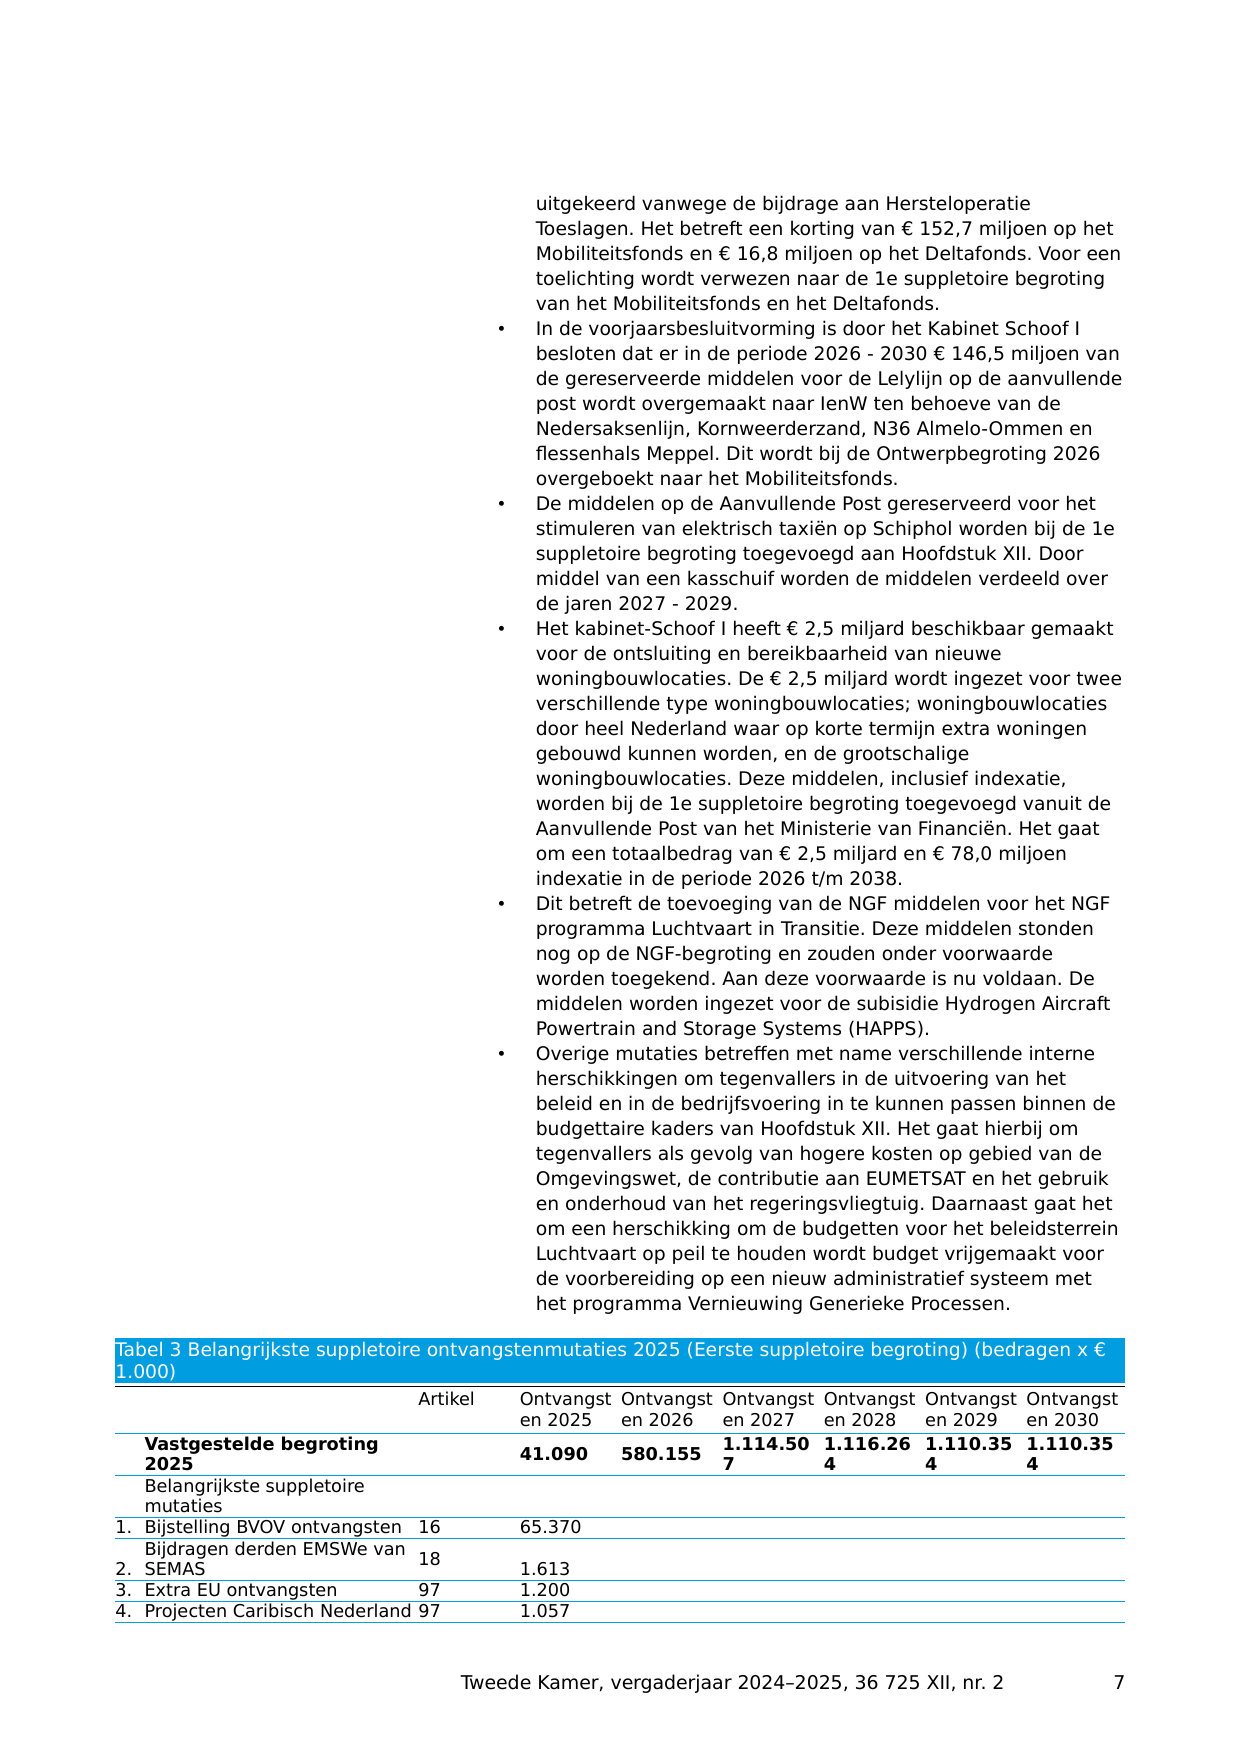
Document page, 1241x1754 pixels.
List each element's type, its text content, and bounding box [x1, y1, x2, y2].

table_cell Ontvangsten 2029 [922, 1387, 1023, 1433]
table_cell Ontvangsten 2027 [719, 1387, 821, 1433]
table_cell [115, 1476, 141, 1517]
table_cell Artikel [415, 1387, 517, 1433]
table_cell [821, 1476, 922, 1517]
table_cell [141, 1387, 415, 1433]
list Het kabinet-Schoof I heeft € 2,5 miljard beschikbaar gemaakt voor de ontsluiting en bereikbaarheid van nieuwe woningbouwlocaties. De € 2,5 miljard wordt ingezet voor twee verschillende type woningbouwlocaties; woningbouwlocaties door heel Nederland waar op korte termijn extra woningen gebouwd kunnen worden, en de grootschalige woningbouwlocaties. Deze middelen, inclusief indexatie, worden bij de 1e suppletoire begroting toegevoegd vanuit de Aanvullende Post van het Ministerie van Financiën. Het gaat om een totaalbedrag van € 2,5 miljard en € 78,0 miljoen indexatie in de periode 2026 t/m 2038. [498, 616, 1125, 891]
table_cell 1.110.354 [1023, 1434, 1125, 1475]
list In de voorjaarsbesluitvorming is door het Kabinet Schoof I besloten dat er in de periode 2026 - 2030 € 146,5 miljoen van de gereserveerde middelen voor de Lelylijn op de aanvullende post wordt overgemaakt naar IenW ten behoeve van de Nedersaksenlijn, Kornweerderzand, N36 Almelo-Ommen en flessenhals Meppel. Dit wordt bij de Ontwerpbegroting 2026 overgeboekt naar het Mobiliteitsfonds. [498, 316, 1125, 491]
table_cell 16 [415, 1518, 517, 1538]
table_cell Ontvangsten 2028 [821, 1387, 922, 1433]
table_cell [719, 1539, 821, 1580]
table_cell [618, 1581, 719, 1601]
table_cell [821, 1602, 922, 1622]
table_cell [517, 1476, 618, 1517]
table_cell 1.057 [517, 1602, 618, 1622]
table_cell 1.200 [517, 1581, 618, 1601]
table_cell [1023, 1602, 1125, 1622]
table_cell 2. [115, 1539, 141, 1580]
table_cell [719, 1518, 821, 1538]
table_cell 41.090 [517, 1434, 618, 1475]
table_cell [821, 1539, 922, 1580]
table_cell Extra EU ontvangsten [141, 1581, 415, 1601]
table_cell [415, 1434, 517, 1475]
table_cell Ontvangsten 2025 [517, 1387, 618, 1433]
table_cell [922, 1581, 1023, 1601]
table_cell 1. [115, 1518, 141, 1538]
table_cell Ontvangsten 2030 [1023, 1387, 1125, 1433]
table_cell [719, 1602, 821, 1622]
table_cell [618, 1539, 719, 1580]
table_cell [719, 1476, 821, 1517]
table_cell [719, 1581, 821, 1601]
table_cell 97 [415, 1602, 517, 1622]
table_cell [922, 1539, 1023, 1580]
table_cell [618, 1602, 719, 1622]
table_cell 97 [415, 1581, 517, 1601]
list De middelen op de Aanvullende Post gereserveerd voor het stimuleren van elektrisch taxiën op Schiphol worden bij de 1e suppletoire begroting toegevoegd aan Hoofdstuk XII. Door middel van een kasschuif worden de middelen verdeeld over de jaren 2027 - 2029. [498, 491, 1125, 616]
table_cell Vastgestelde begroting 2025 [141, 1434, 415, 1475]
table_cell [115, 1387, 141, 1433]
table_cell [115, 1434, 141, 1475]
table_cell [922, 1476, 1023, 1517]
table_cell [1023, 1476, 1125, 1517]
table_cell 18 [415, 1539, 517, 1580]
table_cell [821, 1518, 922, 1538]
table_cell 65.370 [517, 1518, 618, 1538]
table_cell Bijstelling BVOV ontvangsten [141, 1518, 415, 1538]
table_cell [1023, 1518, 1125, 1538]
table_cell Belangrijkste suppletoire mutaties [141, 1476, 415, 1517]
table_cell [922, 1602, 1023, 1622]
table_cell 4. [115, 1602, 141, 1622]
table_cell [1023, 1581, 1125, 1601]
table_cell [1023, 1539, 1125, 1580]
table_cell 3. [115, 1581, 141, 1601]
table_cell [821, 1581, 922, 1601]
table_cell [618, 1518, 719, 1538]
table_cell Ontvangsten 2026 [618, 1387, 719, 1433]
table_cell [922, 1518, 1023, 1538]
table_cell 1.116.264 [821, 1434, 922, 1475]
list uitgekeerd vanwege de bĳdrage aan Hersteloperatie Toeslagen. Het betreft een korting van € 152,7 miljoen op het Mobiliteitsfonds en € 16,8 miljoen op het Deltafonds. Voor een toelichting wordt verwezen naar de 1e suppletoire begroting van het Mobiliteitsfonds en het Deltafonds. [498, 191, 1125, 316]
table_cell Projecten Caribisch Nederland [141, 1602, 415, 1622]
table_cell 1.613 [517, 1539, 618, 1580]
table_cell 1.110.354 [922, 1434, 1023, 1475]
table_cell 1.114.507 [719, 1434, 821, 1475]
list Dit betreft de toevoeging van de NGF middelen voor het NGF programma Luchtvaart in Transitie. Deze middelen stonden nog op de NGF-begroting en zouden onder voorwaarde worden toegekend. Aan deze voorwaarde is nu voldaan. De middelen worden ingezet voor de subisidie Hydrogen Aircraft Powertrain and Storage Systems (HAPPS). [498, 891, 1125, 1041]
table_cell 580.155 [618, 1434, 719, 1475]
list Overige mutaties betreffen met name verschillende interne herschikkingen om tegenvallers in de uitvoering van het beleid en in de bedrijfsvoering in te kunnen passen binnen de budgettaire kaders van Hoofdstuk XII. Het gaat hierbij om tegenvallers als gevolg van hogere kosten op gebied van de Omgevingswet, de contributie aan EUMETSAT en het gebruik en onderhoud van het regeringsvliegtuig. Daarnaast gaat het om een herschikking om de budgetten voor het beleidsterrein Luchtvaart op peil te houden wordt budget vrijgemaakt voor de voorbereiding op een nieuw administratief systeem met het programma Vernieuwing Generieke Processen. [498, 1041, 1125, 1316]
table_cell [415, 1476, 517, 1517]
table_cell Bijdragen derden EMSWe van SEMAS [141, 1539, 415, 1580]
table_cell [618, 1476, 719, 1517]
